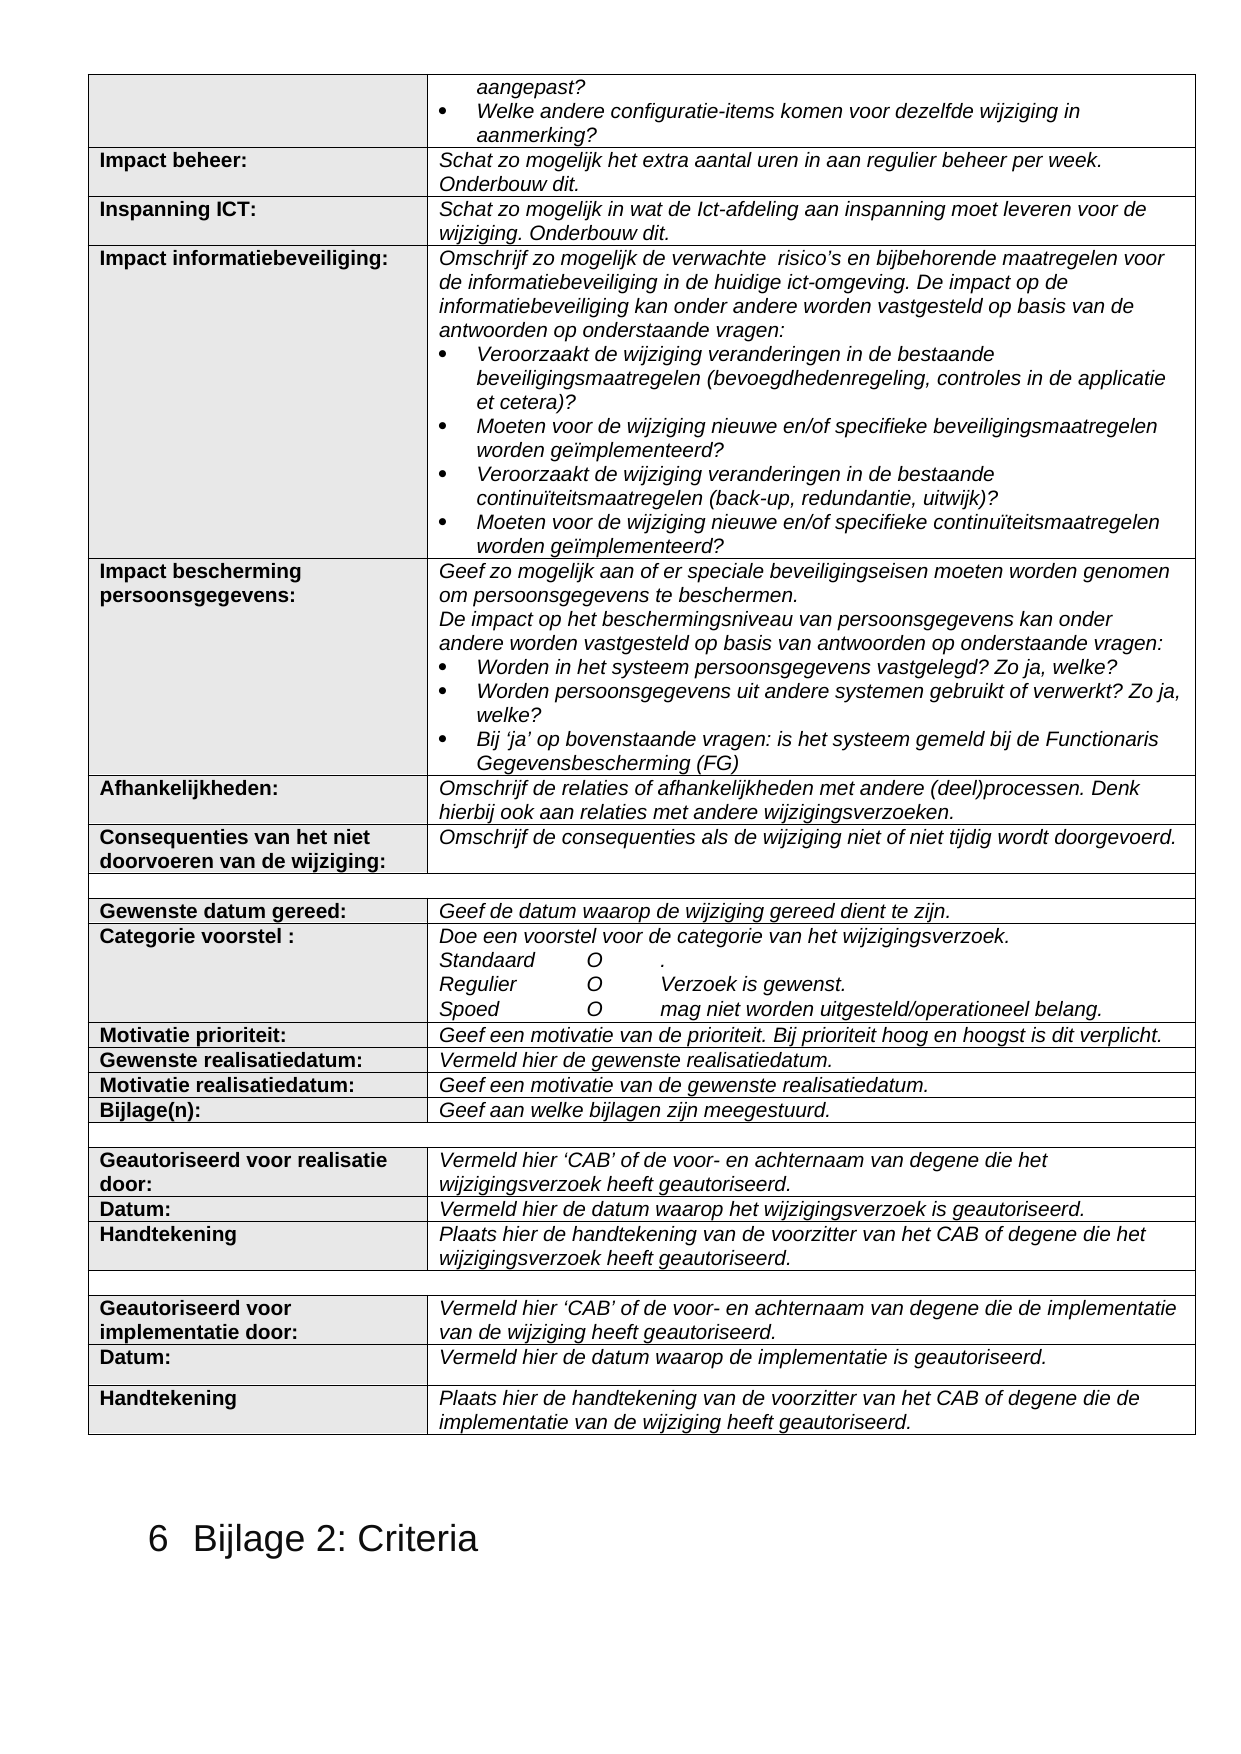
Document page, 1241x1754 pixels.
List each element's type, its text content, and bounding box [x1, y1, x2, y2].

table_cell Motivatie prioriteit: [89, 1023, 427, 1047]
table_cell Schat zo mogelijk het extra aantal uren in aan regulier beheer per week. Onderbouw dit. [428, 148, 1195, 196]
table_cell Vermeld hier ‘CAB’ of de voor- en achternaam van degene die de implementatie van de wijziging heeft geautoriseerd. [428, 1296, 1195, 1344]
table_cell Geautoriseerd voor realisatie door: [89, 1148, 427, 1196]
table_cell Datum: [89, 1345, 427, 1384]
table_cell Datum: [89, 1197, 427, 1221]
table_cell Geef een motivatie van de prioriteit. Bij prioriteit hoog en hoogst is dit verplicht. [428, 1023, 1195, 1047]
table_cell Handtekening [89, 1222, 427, 1270]
table_cell Geef zo mogelijk aan of er speciale beveiligingseisen moeten worden genomen om persoonsgegevens te beschermen. De impact op het beschermingsniveau van persoonsgegevens kan onder andere worden vastgesteld op basis van antwoorden op onderstaande vragen: Worden in het systeem persoonsgegevens vastgelegd? Zo ja, welke? Worden persoonsgegevens uit andere systemen gebruikt of verwerkt? Zo ja, welke? Bij ‘ja’ op bovenstaande vragen: is het systeem gemeld bij de Functionaris Gegevensbescherming (FG) [428, 559, 1195, 774]
table_cell Vermeld hier de datum waarop de implementatie is geautoriseerd. [428, 1345, 1195, 1384]
subtitle Bijlage 2: Criteria [148, 1517, 1093, 1560]
table_cell Doe een voorstel voor de categorie van het wijzigingsverzoek. Standaard O . Regulier O Verzoek is gewenst. Spoed O mag niet worden uitgesteld/operationeel belang. [428, 924, 1195, 1022]
table_cell Afhankelijkheden: [89, 776, 427, 823]
table_cell Vermeld hier ‘CAB’ of de voor- en achternaam van degene die het wijzigingsverzoek heeft geautoriseerd. [428, 1148, 1195, 1196]
table_cell Impact beheer: [89, 148, 427, 196]
table_cell Vermeld hier de gewenste realisatiedatum. [428, 1048, 1195, 1072]
table_cell [89, 1123, 1195, 1147]
table_cell Plaats hier de handtekening van de voorzitter van het CAB of degene die de implementatie van de wijziging heeft geautoriseerd. [428, 1386, 1195, 1433]
table_cell Inspanning ICT: [89, 197, 427, 245]
table_cell Schat zo mogelijk in wat de Ict-afdeling aan inspanning moet leveren voor de wijziging. Onderbouw dit. [428, 197, 1195, 245]
table_cell Geautoriseerd voor implementatie door: [89, 1296, 427, 1344]
table_cell Plaats hier de handtekening van de voorzitter van het CAB of degene die het wijzigingsverzoek heeft geautoriseerd. [428, 1222, 1195, 1270]
table_cell Gewenste realisatiedatum: [89, 1048, 427, 1072]
table_cell Handtekening [89, 1386, 427, 1433]
table_cell [89, 75, 427, 147]
table_cell Geef een motivatie van de gewenste realisatiedatum. [428, 1073, 1195, 1097]
table_cell Vermeld hier de datum waarop het wijzigingsverzoek is geautoriseerd. [428, 1197, 1195, 1221]
table_cell Geef aan welke bijlagen zijn meegestuurd. [428, 1098, 1195, 1122]
table_cell Impact informatiebeveiliging: [89, 246, 427, 558]
table_cell Gewenste datum gereed: [89, 899, 427, 922]
table_cell Geef de datum waarop de wijziging gereed dient te zijn. [428, 899, 1195, 922]
table_cell [89, 1271, 1195, 1295]
table_cell [89, 874, 1195, 897]
table_cell Consequenties van het niet doorvoeren van de wijziging: [89, 825, 427, 872]
table_cell Omschrijf zo mogelijk de verwachte risico’s en bijbehorende maatregelen voor de informatiebeveiliging in de huidige ict-omgeving. De impact op de informatiebeveiliging kan onder andere worden vastgesteld op basis van de antwoorden op onderstaande vragen: Veroorzaakt de wijziging veranderingen in de bestaande beveiligingsmaatregelen (bevoegdhedenregeling, controles in de applicatie et cetera)? Moeten voor de wijziging nieuwe en/of specifieke beveiligingsmaatregelen worden geïmplementeerd? Veroorzaakt de wijziging veranderingen in de bestaande continuïteitsmaatregelen (back-up, redundantie, uitwijk)? Moeten voor de wijziging nieuwe en/of specifieke continuïteitsmaatregelen worden geïmplementeerd? [428, 246, 1195, 558]
table_cell Motivatie realisatiedatum: [89, 1073, 427, 1097]
table_cell Omschrijf de relaties of afhankelijkheden met andere (deel)processen. Denk hierbij ook aan relaties met andere wijzigingsverzoeken. [428, 776, 1195, 823]
table_cell Bijlage(n): [89, 1098, 427, 1122]
table_cell Categorie voorstel : [89, 924, 427, 1022]
table_cell Omschrijf de consequenties als de wijziging niet of niet tijdig wordt doorgevoerd. [428, 825, 1195, 872]
table_cell Impact bescherming persoonsgegevens: [89, 559, 427, 774]
table_cell Omschrijf zo mogelijk de verwachte consequenties voor ict-middelen in de huidige infrastructuur. De impact op de infrastructuur wordt bepaald op basis van de antwoorden op onderstaande vragen: Welke configuratie-items zijn afhankelijk van, of gerelateerd aan het te wijzigen configuratie-item? Wat is de invloed van het configuratie-item en wat moet er worden aangepast? Welke andere configuratie-items komen voor dezelfde wijziging in aanmerking? [428, 75, 1195, 147]
